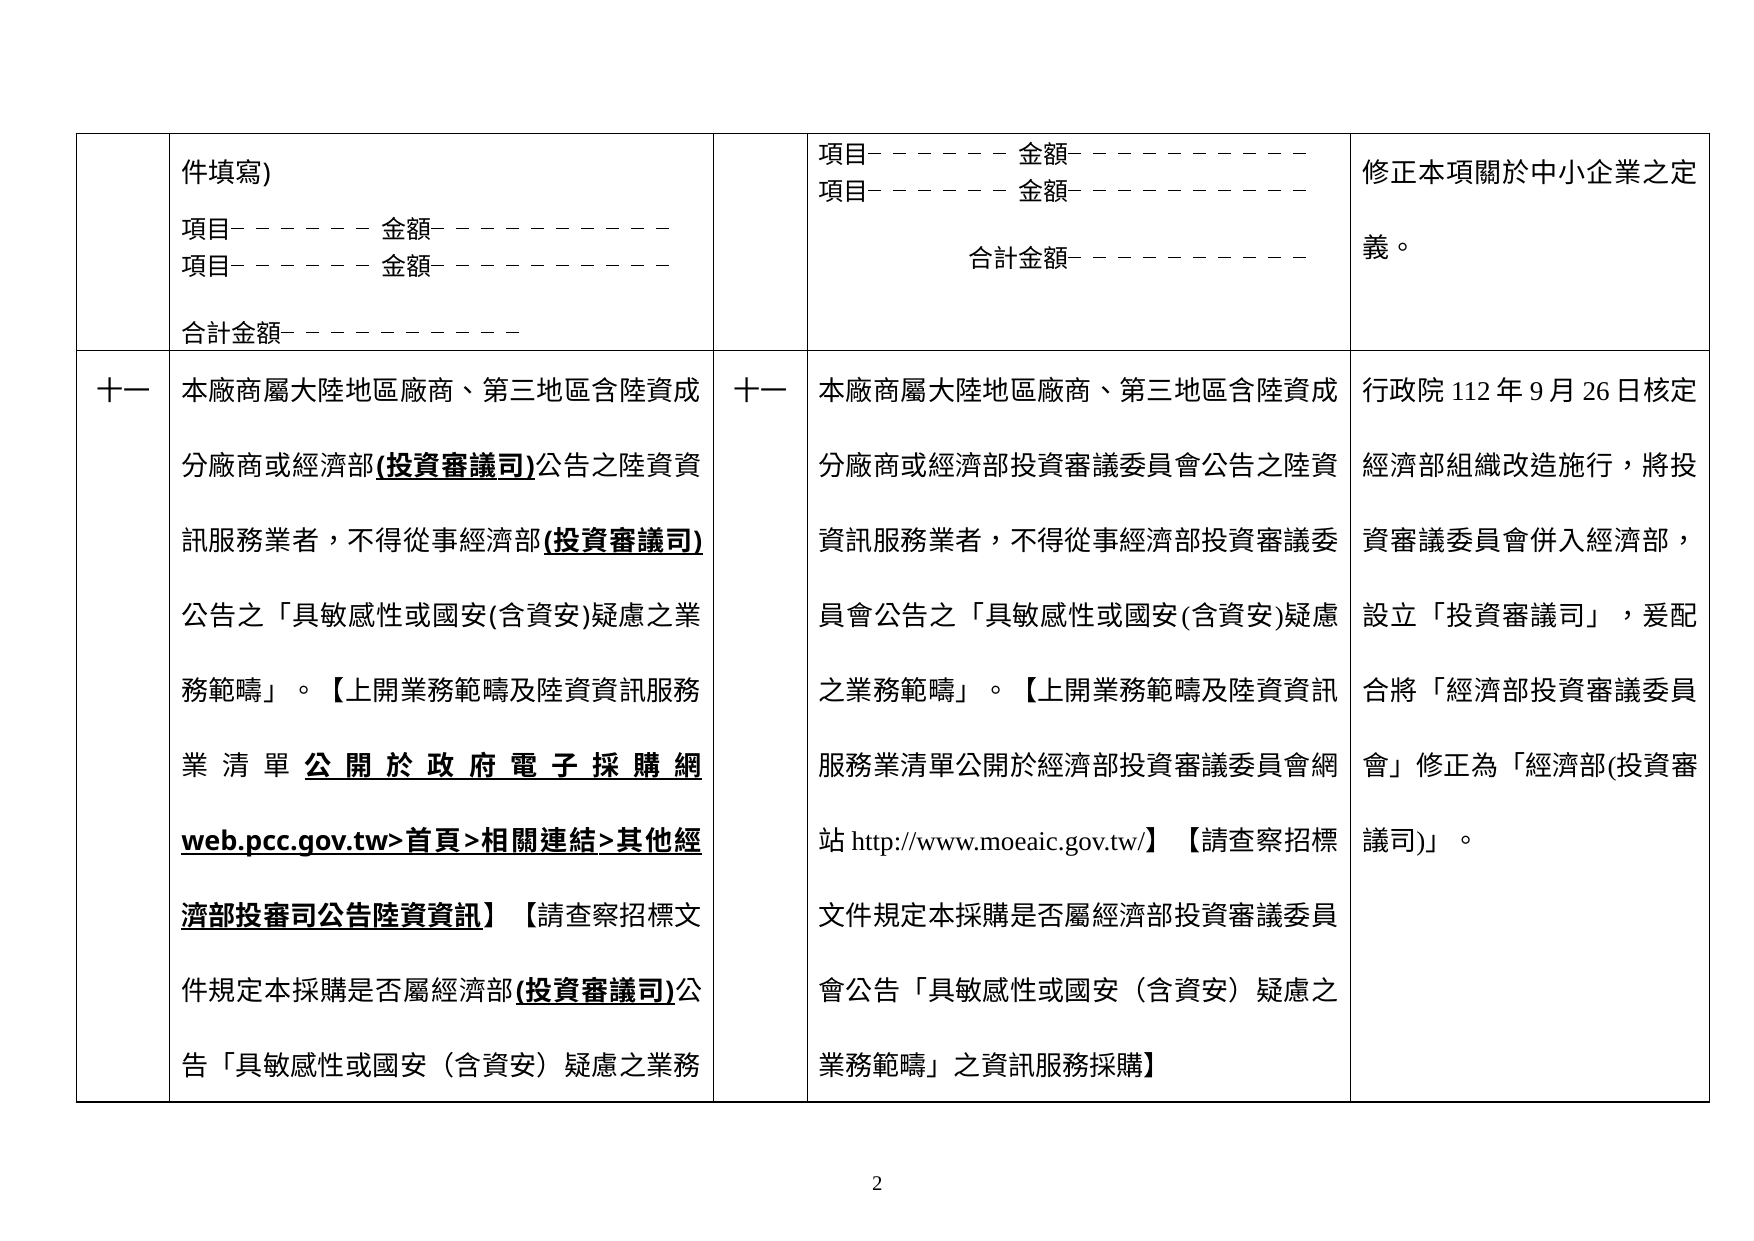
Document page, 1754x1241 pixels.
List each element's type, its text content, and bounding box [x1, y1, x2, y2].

table_cell 十一 [714, 351, 807, 1101]
table_cell 件填寫) 項目╴╴╴╴╴╴金額╴╴╴╴╴╴╴╴╴╴ 項目╴╴╴╴╴╴金額╴╴╴╴╴╴╴╴╴╴ 合計金額╴╴╴╴╴╴╴╴╴╴ [170, 134, 713, 350]
table_cell [77, 134, 169, 350]
table_cell 本廠商屬大陸地區廠商、第三地區含陸資成分廠商或經濟部投資審議委員會公告之陸資資訊服務業者，不得從事經濟部投資審議委員會公告之「具敏感性或國安(含資安)疑慮之業務範疇」。【上開業務範疇及陸資資訊服務業清單公開於經濟部投資審議委員會網站http://www.moeaic.gov.tw/】【請查察招標文件規定本採購是否屬經濟部投資審議委員會公告「具敏感性或國安（含資安）疑慮之業務範疇」之資訊服務採購】 [808, 351, 1350, 1101]
table_cell 項目╴╴╴╴╴╴金額╴╴╴╴╴╴╴╴╴╴ 項目╴╴╴╴╴╴金額╴╴╴╴╴╴╴╴╴╴ 合計金額╴╴╴╴╴╴╴╴╴╴ [808, 134, 1350, 350]
table_cell 十一 [77, 351, 169, 1101]
table_cell 修正本項關於中小企業之定義。 [1351, 134, 1709, 350]
table_cell [714, 134, 807, 350]
table_cell 行政院112年9月26日核定經濟部組織改造施行，將投資審議委員會併入經濟部，設立「投資審議司」，爰配合將「經濟部投資審議委員會」修正為「經濟部(投資審議司)」。 [1351, 351, 1709, 1101]
table_cell 本廠商屬大陸地區廠商、第三地區含陸資成分廠商或經濟部(投資審議司)公告之陸資資訊服務業者，不得從事經濟部(投資審議司)公告之「具敏感性或國安(含資安)疑慮之業務範疇」。【上開業務範疇及陸資資訊服務業清單公開於政府電子採購網web.pcc.gov.tw>首頁>相關連結>其他經濟部投審司公告陸資資訊】【請查察招標文件規定本採購是否屬經濟部(投資審議司)公告「具敏感性或國安（含資安）疑慮之業務 [170, 351, 713, 1101]
